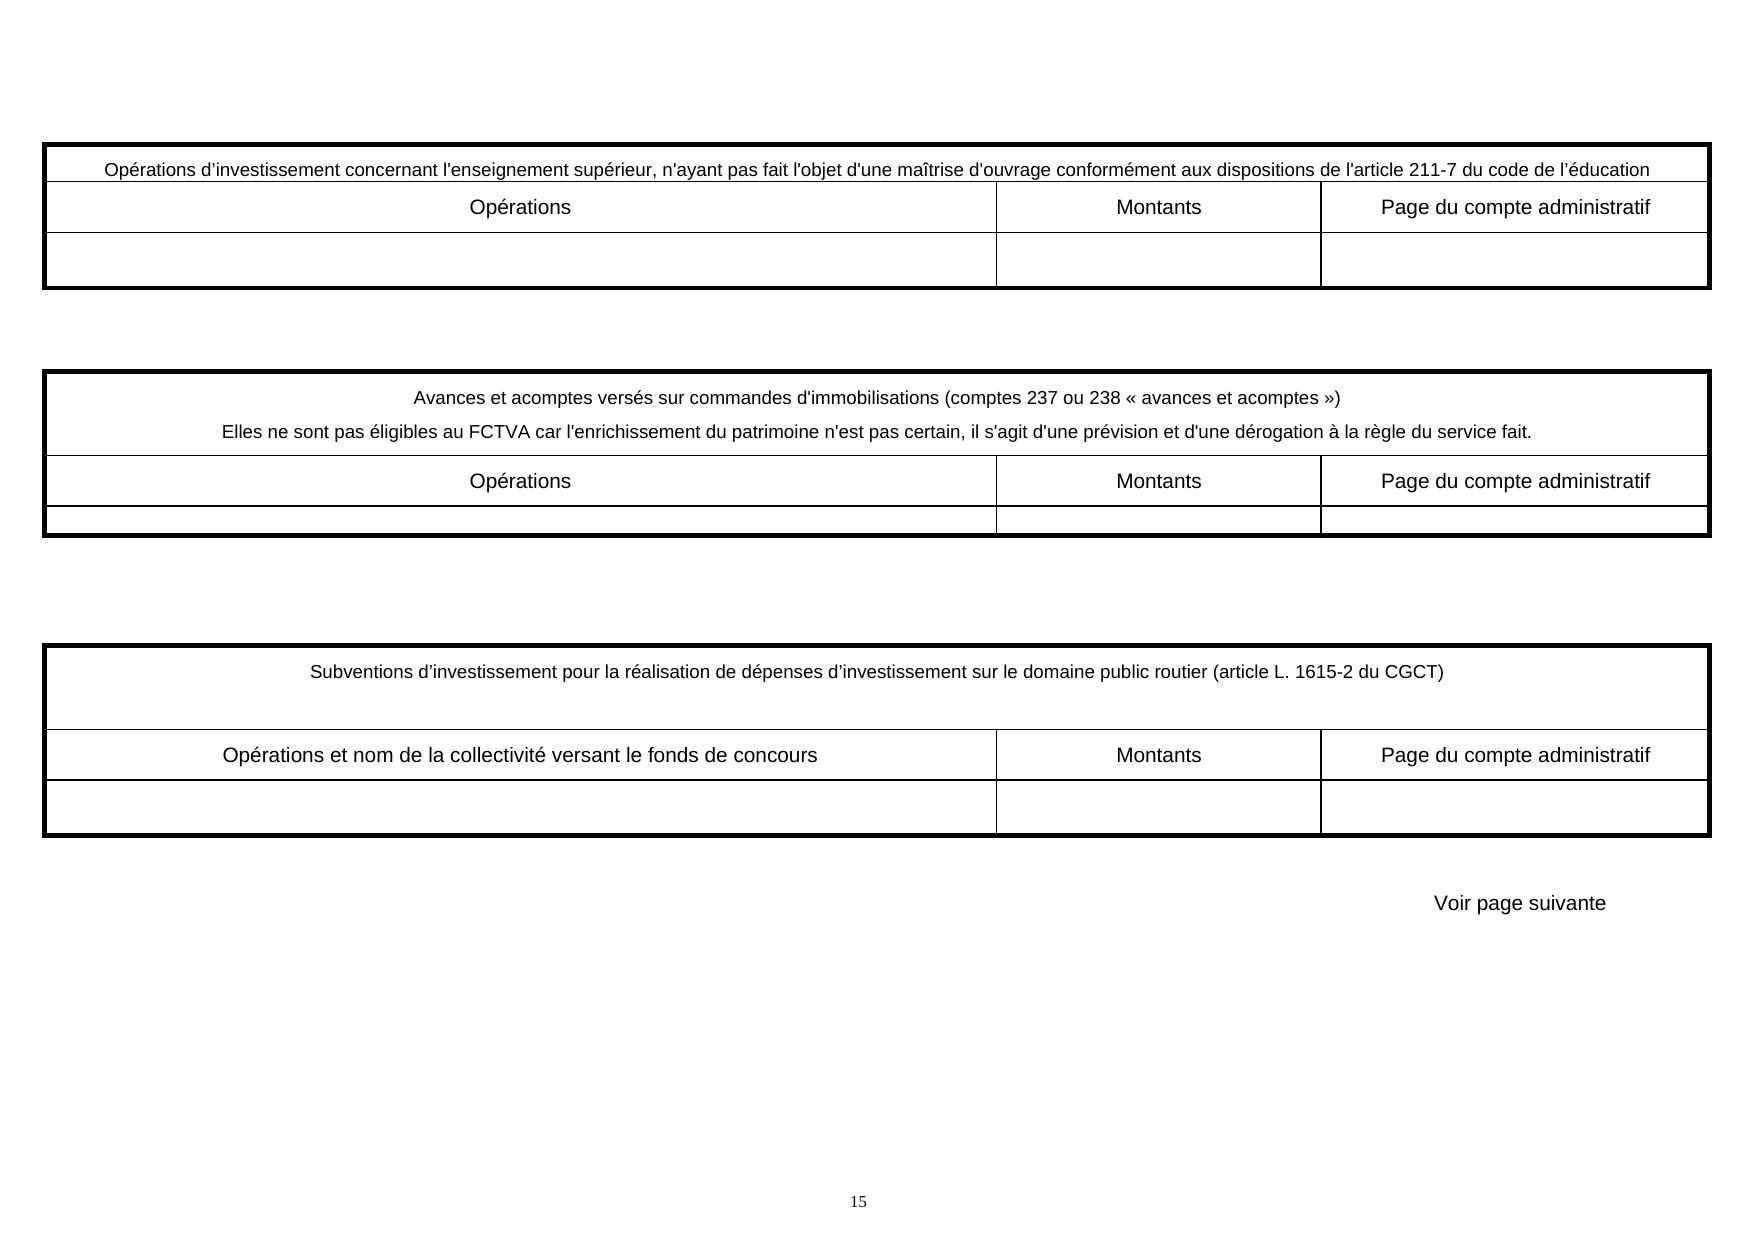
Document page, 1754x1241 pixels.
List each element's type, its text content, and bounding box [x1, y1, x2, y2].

table_header Subventions d’investissement pour la réalisation de dépenses d’investissement sur le domaine public routier (article L. 1615-2 du CGCT) [47, 648, 1707, 728]
table_cell [47, 233, 996, 259]
table_cell [997, 507, 1320, 533]
table_cell Page du compte administratif [1322, 730, 1707, 779]
table_cell Montants [997, 182, 1320, 231]
table_cell [1322, 259, 1707, 286]
text Voir page suivante [148, 891, 1606, 915]
table_cell Opérations [47, 456, 996, 505]
table_header Avances et acomptes versés sur commandes d'immobilisations (comptes 237 ou 238 « avances et acomptes ») Elles ne sont pas éligibles au FCTVA car l'enrichissement du patrimoine n'est pas certain, il s'agit d'une prévision et d'une dérogation à la règle du service fait. [47, 374, 1707, 455]
table_cell Montants [997, 456, 1320, 505]
table_cell [47, 807, 996, 833]
table_cell [997, 781, 1320, 807]
table_cell [47, 259, 996, 286]
table_cell [997, 233, 1320, 259]
table_cell Opérations et nom de la collectivité versant le fonds de concours [47, 730, 996, 779]
table_cell Montants [997, 730, 1320, 779]
table_cell Opérations [47, 182, 996, 231]
table_cell [47, 781, 996, 807]
table_header Opérations d’investissement concernant l'enseignement supérieur, n'ayant pas fait l'objet d'une maîtrise d'ouvrage conformément aux dispositions de l'article 211-7 du code de l’éducation [47, 147, 1707, 181]
table_cell [1322, 233, 1707, 259]
table_cell Page du compte administratif [1322, 182, 1707, 231]
table_cell Page du compte administratif [1322, 456, 1707, 505]
table_cell [997, 259, 1320, 286]
table_cell [997, 807, 1320, 833]
table_cell [1322, 507, 1707, 533]
table_cell [1322, 807, 1707, 833]
table_cell [1322, 781, 1707, 807]
table_cell [47, 507, 996, 533]
